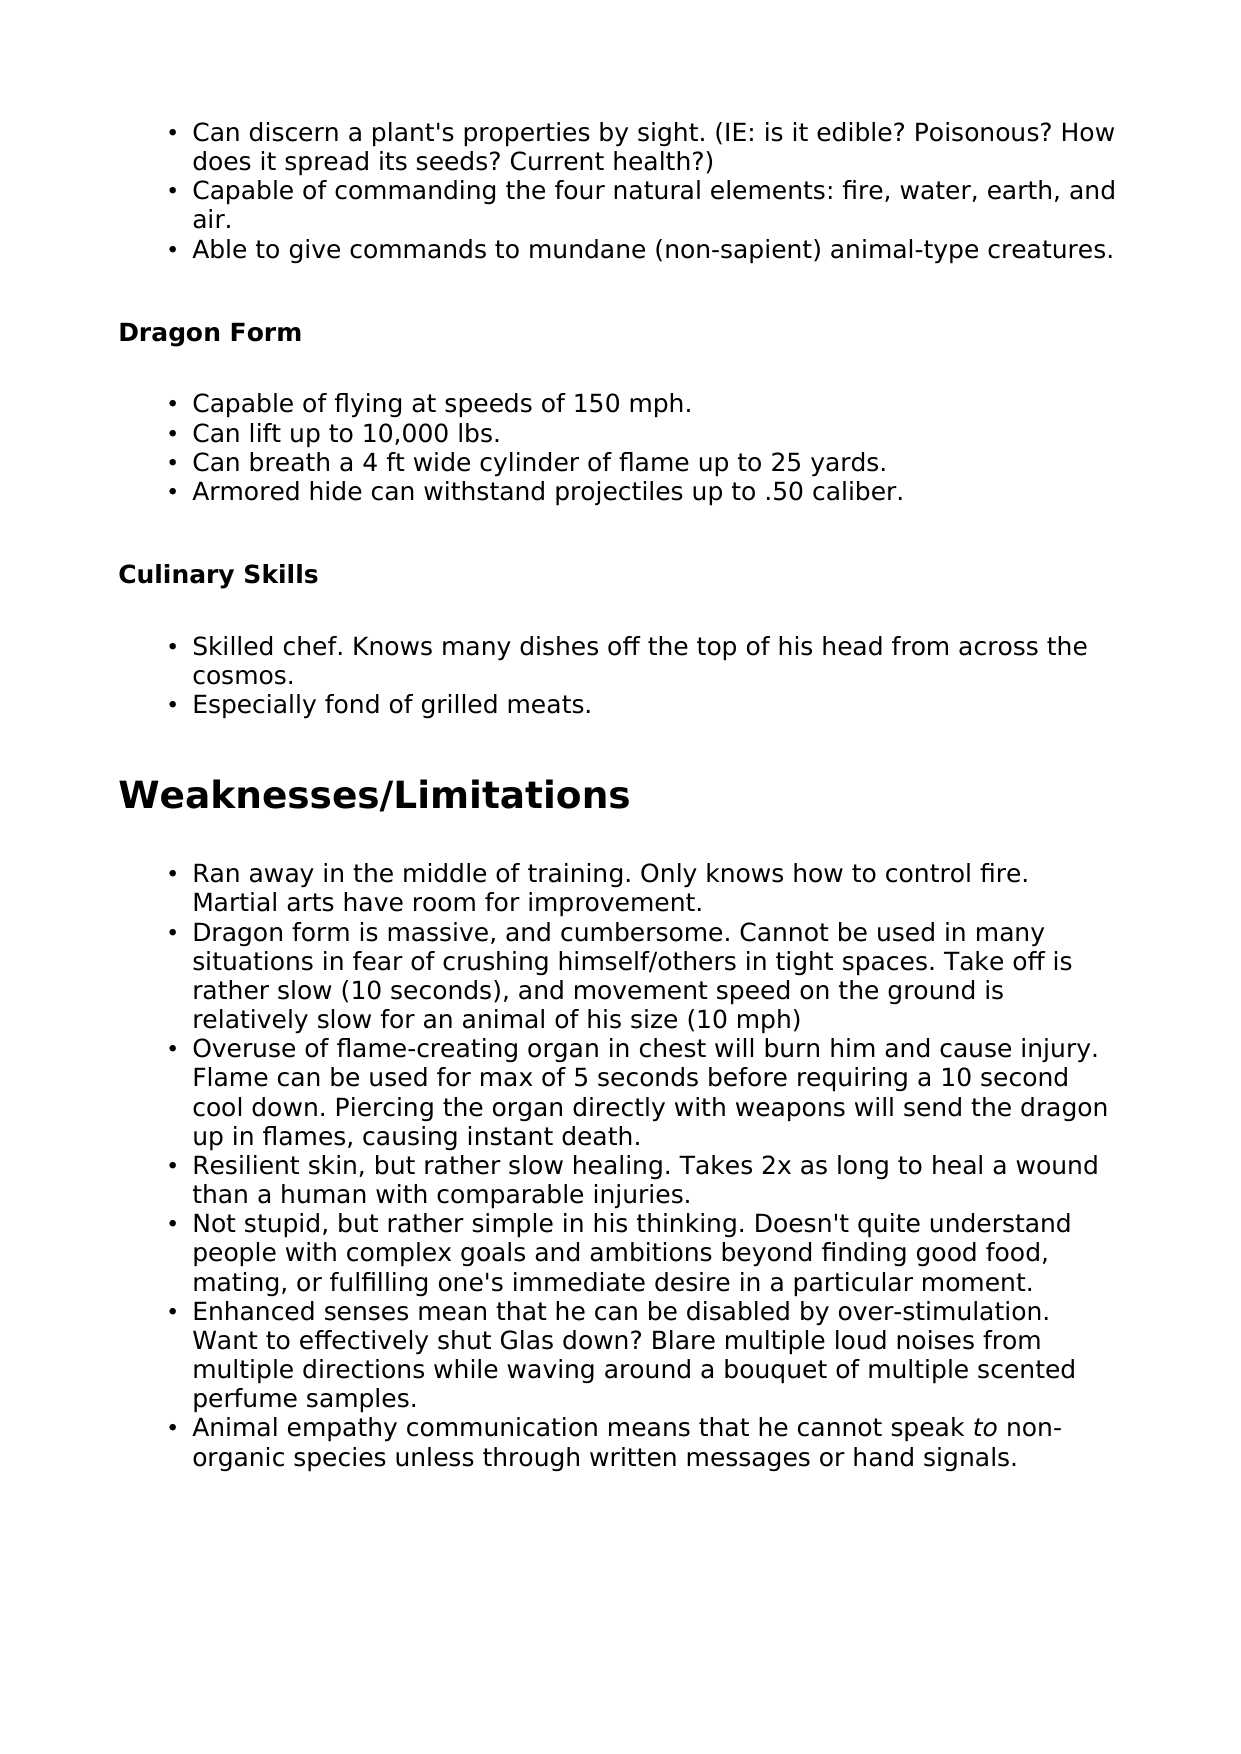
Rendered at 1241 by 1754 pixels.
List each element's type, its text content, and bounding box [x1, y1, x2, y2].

list Skilled chef. Knows many dishes off the top of his head from across the cosmos. [177, 632, 1122, 690]
list Dragon form is massive, and cumbersome. Cannot be used in many situations in fear of crushing himself/others in tight spaces. Take off is rather slow (10 seconds), and movement speed on the ground is relatively slow for an animal of his size (10 mph) [177, 918, 1122, 1034]
list Able to give commands to mundane (non-sapient) animal-type creatures. [177, 235, 1122, 264]
list Armored hide can withstand projectiles up to .50 caliber. [177, 477, 1122, 506]
list Capable of flying at speeds of 150 mph. [177, 389, 1122, 419]
list Resilient skin, but rather slow healing. Takes 2x as long to heal a wound than a human with comparable injuries. [177, 1151, 1122, 1209]
list Animal empathy communication means that he cannot speak to non-organic species unless through written messages or hand signals. [177, 1414, 1122, 1472]
list Can lift up to 10,000 lbs. [177, 419, 1122, 448]
list Not stupid, but rather simple in his thinking. Doesn't quite understand people with complex goals and ambitions beyond finding good food, mating, or fulfilling one's immediate desire in a particular moment. [177, 1209, 1122, 1297]
list Can breath a 4 ft wide cylinder of flame up to 25 yards. [177, 448, 1122, 477]
list Especially fond of grilled meats. [177, 690, 1122, 719]
list Overuse of flame-creating organ in chest will burn him and cause injury. Flame can be used for max of 5 seconds before requiring a 10 second cool down. Piercing the organ directly with weapons will send the dragon up in flames, causing instant death. [177, 1034, 1122, 1151]
list Enhanced senses mean that he can be disabled by over-stimulation. Want to effectively shut Glas down? Blare multiple loud noises from multiple directions while waving around a bouquet of multiple scented perfume samples. [177, 1297, 1122, 1414]
subtitle Dragon Form [118, 318, 1122, 348]
list Ran away in the middle of training. Only knows how to control fire. Martial arts have room for improvement. [177, 859, 1122, 918]
subtitle Culinary Skills [118, 561, 1122, 590]
subtitle Weaknesses/Limitations [118, 774, 1122, 817]
list Can discern a plant's properties by sight. (IE: is it edible? Poisonous? How does it spread its seeds? Current health?) [177, 118, 1122, 176]
list Capable of commanding the four natural elements: fire, water, earth, and air. [177, 176, 1122, 235]
